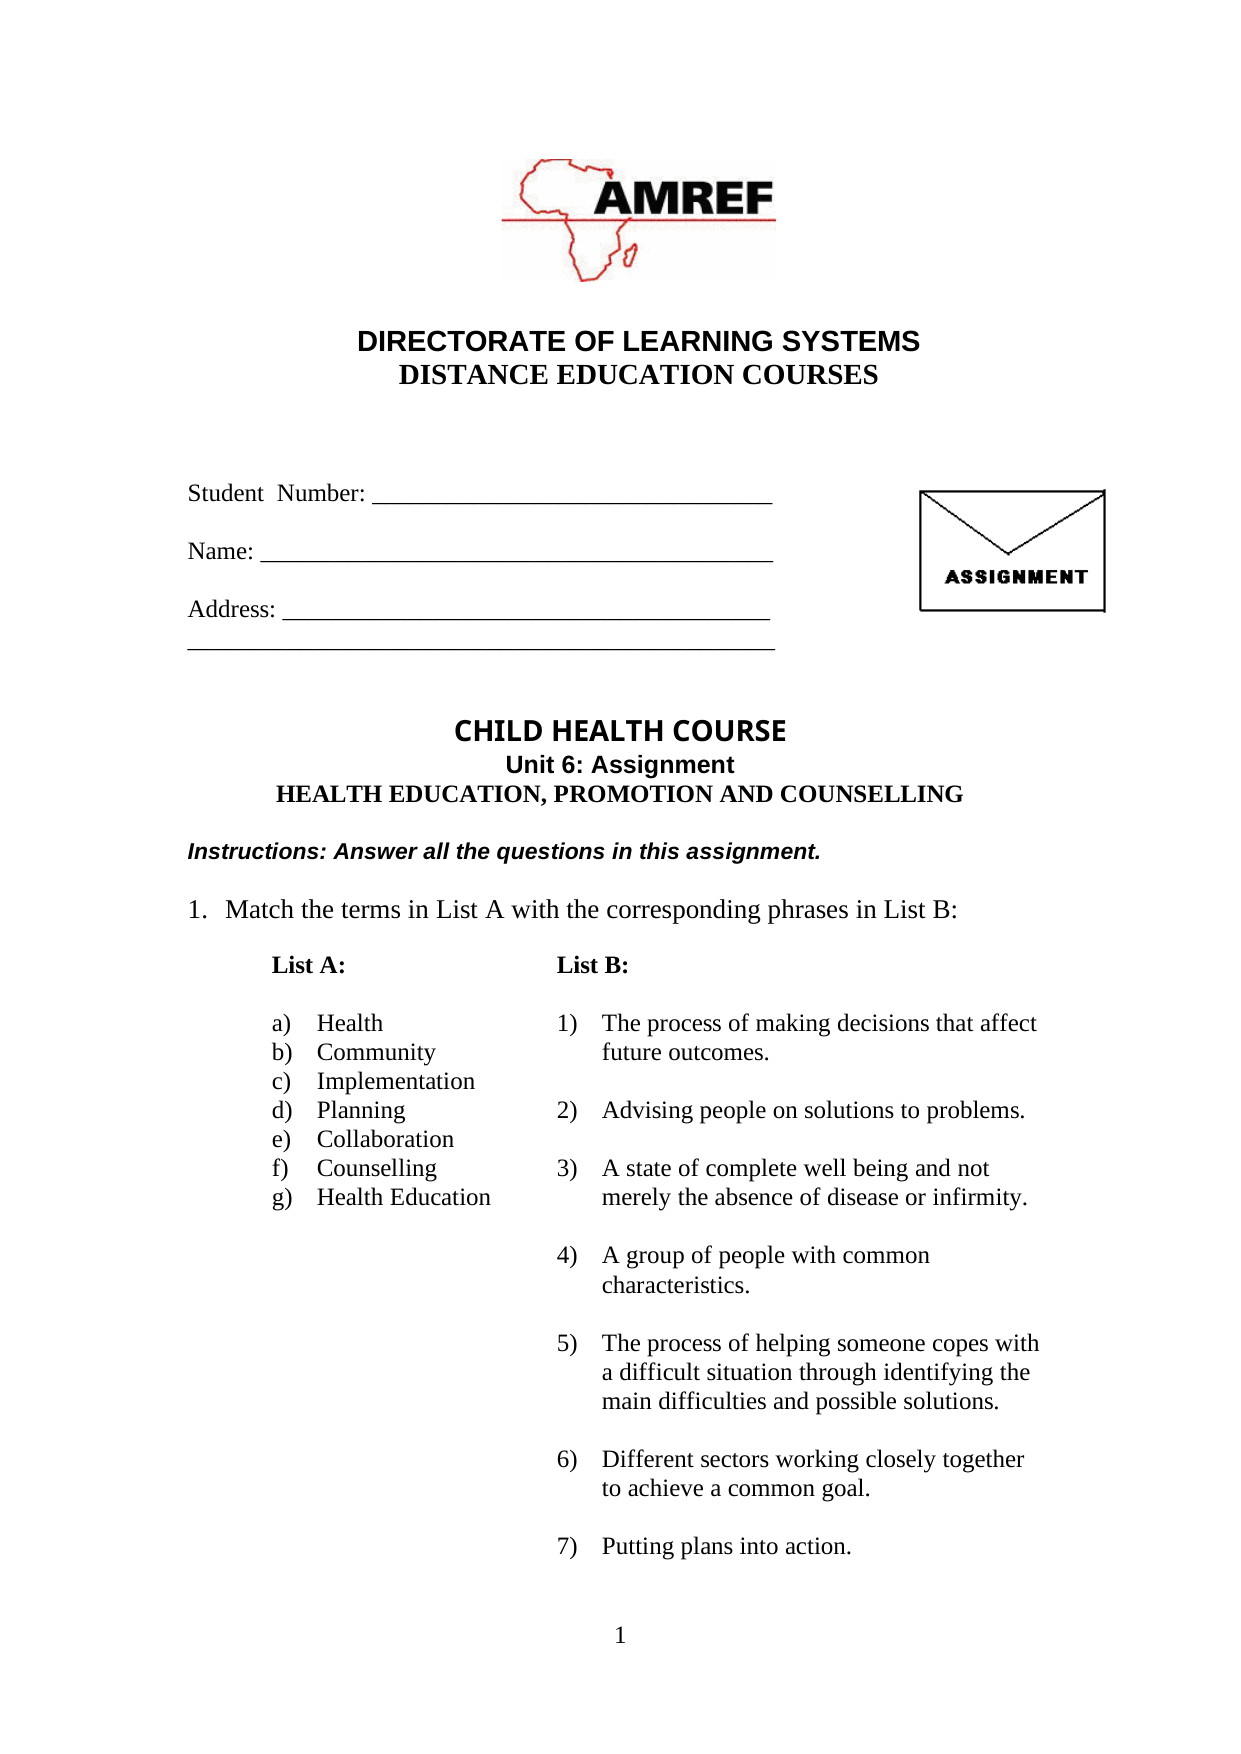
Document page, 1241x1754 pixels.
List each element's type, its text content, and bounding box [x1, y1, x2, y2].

list Counselling [272, 1153, 508, 1182]
list A group of people with common characteristics. [557, 1240, 1048, 1298]
text Unit 6: Assignment [187, 750, 1053, 779]
list Different sectors working closely together to achieve a common goal. [557, 1444, 1048, 1502]
list Health [272, 1008, 508, 1037]
list Planning [272, 1095, 508, 1124]
list A state of complete well being and not merely the absence of disease or infirmity. [557, 1153, 1048, 1211]
text DIRECTORATE OF LEARNING SYSTEMS [225, 324, 1053, 357]
list Advising people on solutions to problems. [557, 1095, 1048, 1124]
text DISTANCE EDUCATION COURSES [225, 357, 1053, 391]
text HEALTH EDUCATION, PROMOTION AND COUNSELLING [187, 779, 1053, 808]
list Implementation [272, 1066, 508, 1095]
list Health Education [272, 1182, 508, 1211]
picture [501, 159, 777, 282]
list Community [272, 1037, 508, 1066]
table_header [889, 478, 1181, 652]
list Putting plans into action. [557, 1531, 1048, 1560]
text List A: [272, 950, 508, 979]
picture [916, 487, 1109, 615]
list Collaboration [272, 1124, 508, 1153]
list Match the terms in List A with the corresponding phrases in List B: [187, 893, 1053, 924]
list The process of making decisions that affect future outcomes. [557, 1008, 1048, 1066]
text List B: [557, 950, 1048, 979]
text Instructions: Answer all the questions in this assignment. [187, 837, 1053, 864]
text CHILD HEALTH COURSE [187, 711, 1053, 750]
list The process of helping someone copes with a difficult situation through identifying the main difficulties and possible solutions. [557, 1328, 1048, 1415]
table_header Student Number: ________________________________ Name: _________________________________________ Address: _______________________________________ _______________________________________________ [176, 478, 889, 652]
